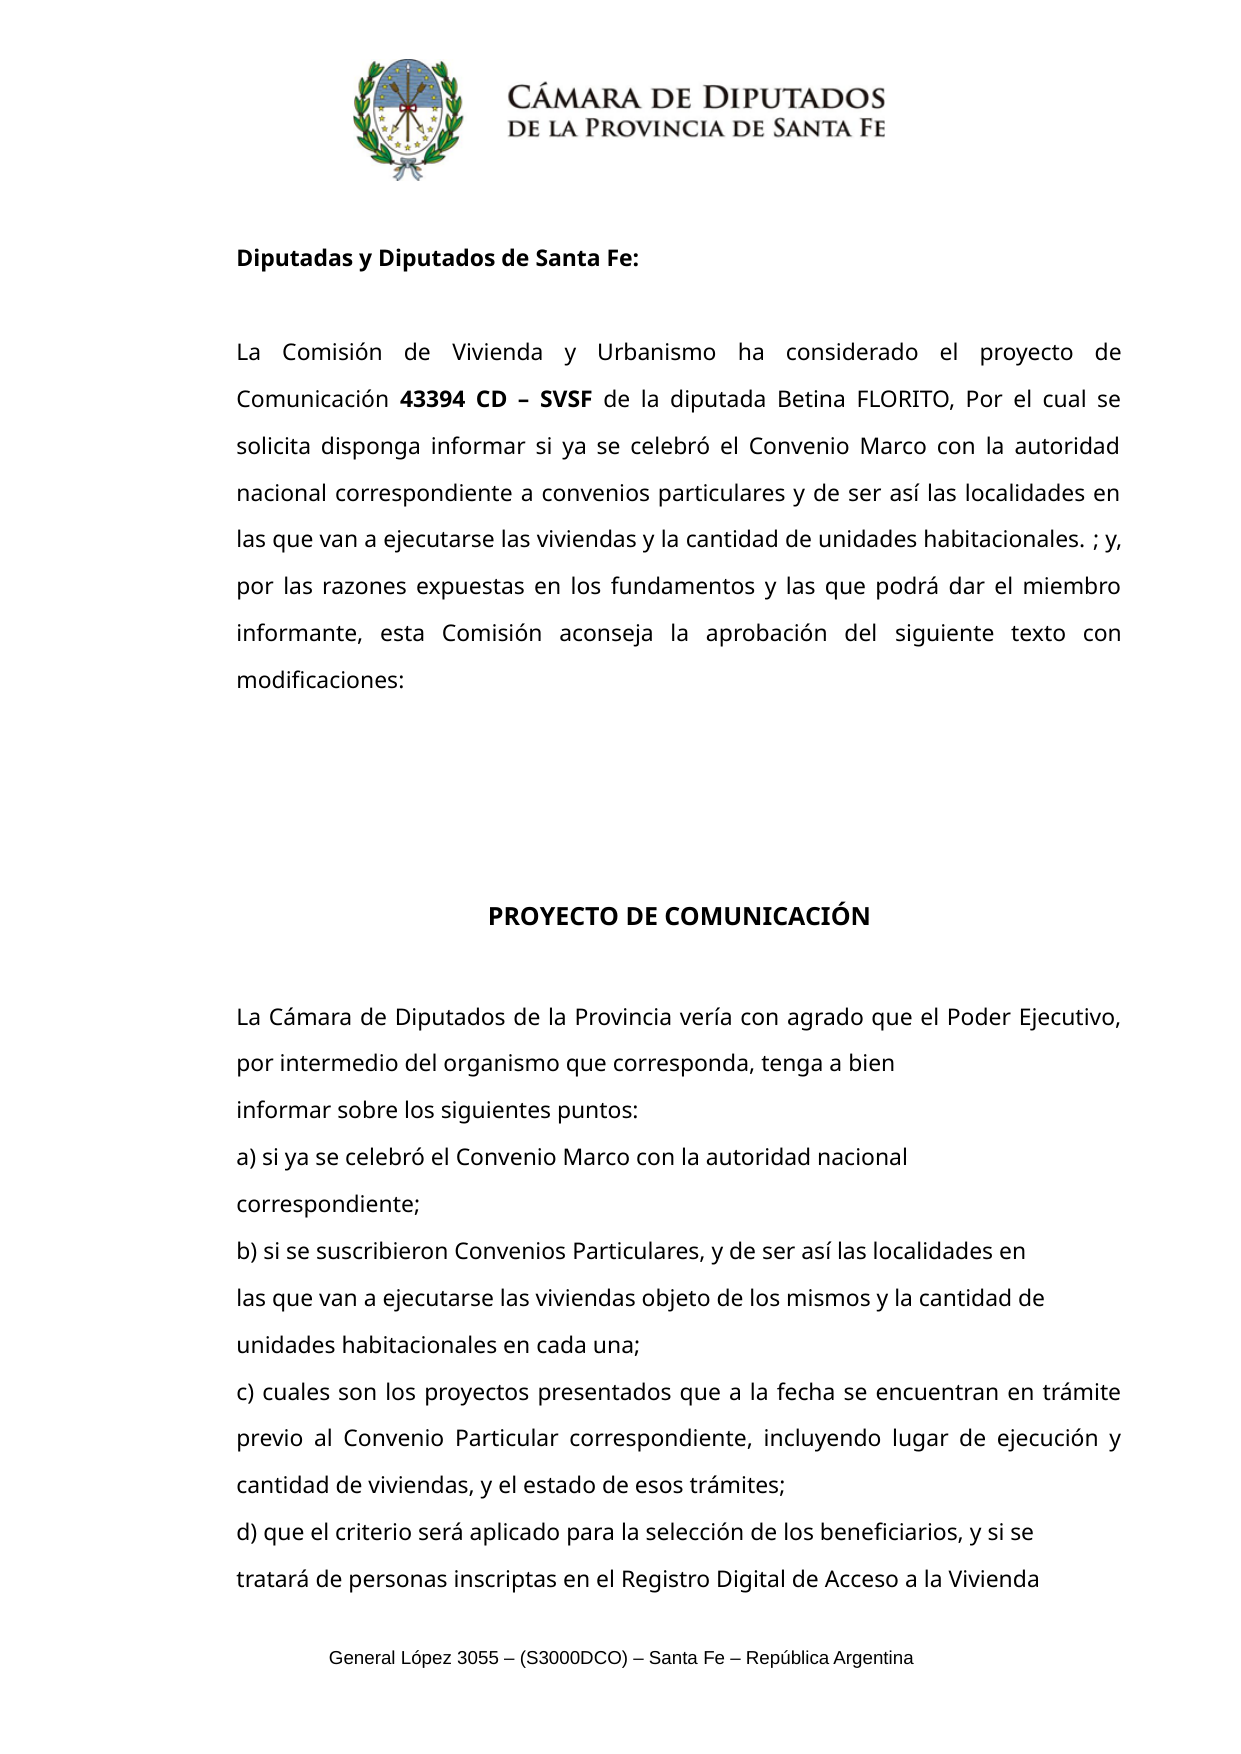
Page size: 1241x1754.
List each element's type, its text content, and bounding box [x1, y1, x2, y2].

text PROYECTO DE COMUNICACIÓN [236, 898, 1122, 932]
text La Cámara de Diputados de la Provincia vería con agrado que el Poder Ejecutivo, por intermedio del organismo que corresponda, tenga a bien [236, 1001, 1122, 1079]
text a) si ya se celebró el Convenio Marco con la autoridad nacional [236, 1141, 1122, 1172]
text b) si se suscribieron Convenios Particulares, y de ser así las localidades en [236, 1235, 1122, 1266]
text correspondiente; [236, 1188, 1122, 1219]
text unidades habitacionales en cada una; [236, 1329, 1122, 1360]
text Diputadas y Diputados de Santa Fe: [236, 242, 1122, 273]
text La Comisión de Vivienda y Urbanismo ha considerado el proyecto de Comunicación 43394 CD – SVSF de la diputada Betina FLORITO, Por el cual se solicita disponga informar si ya se celebró el Convenio Marco con la autoridad nacional correspondiente a convenios particulares y de ser así las localidades en las que van a ejecutarse las viviendas y la cantidad de unidades habitacionales. ; y, por las razones expuestas en los fundamentos y las que podrá dar el miembro informante, esta Comisión aconseja la aprobación del siguiente texto con modificaciones: [236, 336, 1122, 695]
text d) que el criterio será aplicado para la selección de los beneficiarios, y si se [236, 1516, 1122, 1547]
text c) cuales son los proyectos presentados que a la fecha se encuentran en trámite previo al Convenio Particular correspondiente, incluyendo lugar de ejecución y cantidad de viviendas, y el estado de esos trámites; [236, 1376, 1122, 1501]
text tratará de personas inscriptas en el Registro Digital de Acceso a la Vivienda [236, 1563, 1122, 1594]
text informar sobre los siguientes puntos: [236, 1094, 1122, 1126]
text las que van a ejecutarse las viviendas objeto de los mismos y la cantidad de [236, 1282, 1122, 1313]
